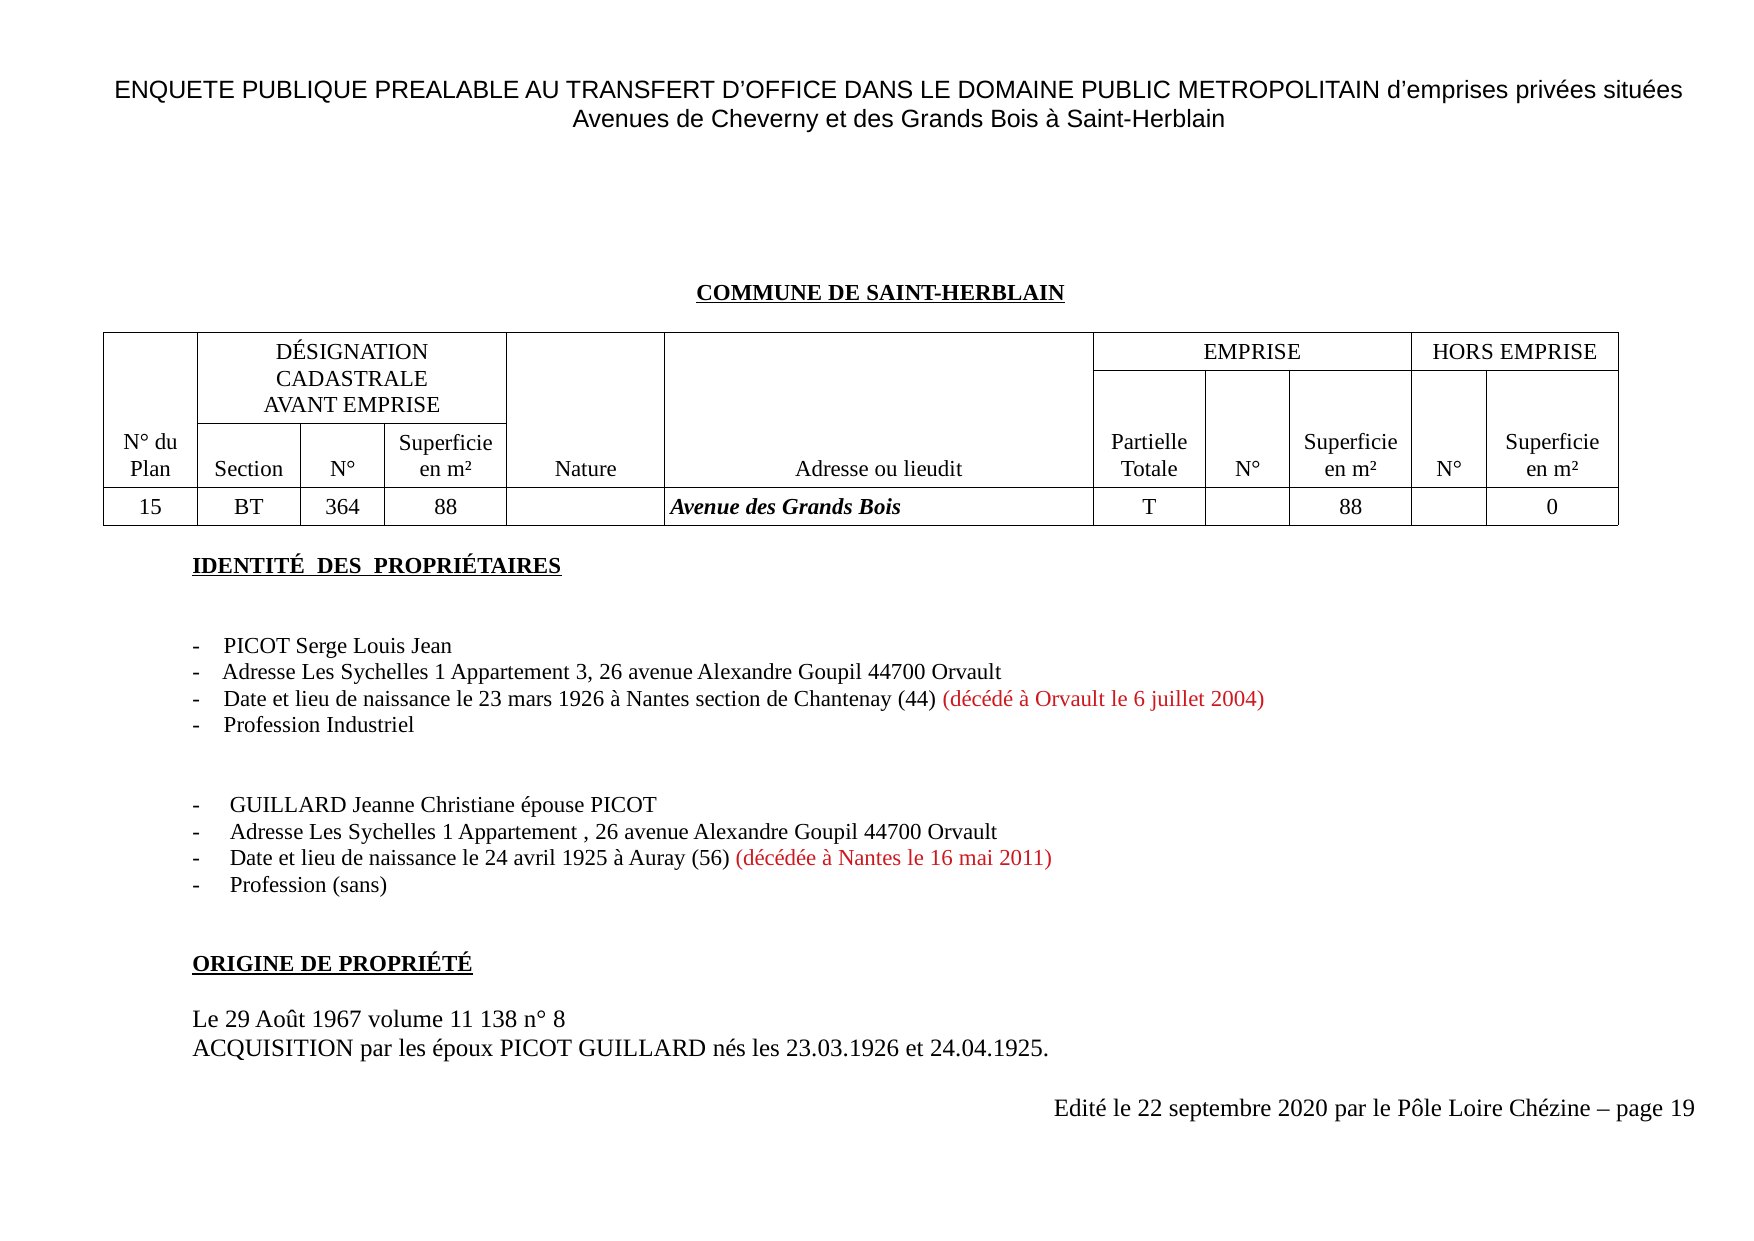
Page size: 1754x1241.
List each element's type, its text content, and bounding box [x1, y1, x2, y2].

table_cell Section [198, 424, 300, 487]
table_cell Partielle Totale [1094, 371, 1205, 487]
table_cell T [1094, 488, 1205, 525]
table_header DÉSIGNATION CADASTRALE AVANT EMPRISE [198, 333, 506, 423]
text Le 29 Août 1967 volume 11 138 n° 8 [192, 1003, 1695, 1032]
table_cell BT [198, 488, 300, 525]
table_cell [1412, 488, 1486, 525]
table_cell N° [1412, 371, 1486, 487]
text - Adresse Les Sychelles 1 Appartement 3, 26 avenue Alexandre Goupil 44700 Orvault [192, 658, 1506, 685]
table_cell [1206, 488, 1289, 525]
text IDENTITÉ DES PROPRIÉTAIRES [192, 552, 1506, 578]
table_header N° du Plan [104, 333, 197, 487]
list Profession (sans) [192, 871, 1695, 897]
table_header EMPRISE [1094, 333, 1411, 370]
text ACQUISITION par les époux PICOT GUILLARD nés les 23.03.1926 et 24.04.1925. [192, 1032, 1695, 1062]
list Adresse Les Sychelles 1 Appartement , 26 avenue Alexandre Goupil 44700 Orvault [192, 817, 1580, 844]
text - Profession Industriel [192, 711, 1506, 738]
table_cell Superficie en m² [1290, 371, 1411, 487]
table_header Nature [507, 333, 664, 487]
table_cell 88 [1290, 488, 1411, 525]
table_header Adresse ou lieudit [665, 333, 1093, 487]
table_cell 0 [1487, 488, 1618, 525]
table_cell 364 [301, 488, 384, 525]
table_cell N° [301, 424, 384, 487]
table_cell [507, 488, 664, 525]
list Date et lieu de naissance le 24 avril 1925 à Auray (56) (décédée à Nantes le 16 mai 2011) [192, 844, 1580, 871]
table_cell Superficie en m² [385, 424, 506, 487]
table_cell Avenue des Grands Bois [665, 488, 1093, 525]
table_header HORS EMPRISE [1412, 333, 1618, 370]
table_cell N° [1206, 371, 1289, 487]
text COMMUNE DE SAINT-HERBLAIN [103, 279, 1657, 305]
table_cell Superficie en m² [1487, 371, 1618, 487]
table_cell 15 [104, 488, 197, 525]
list GUILLARD Jeanne Christiane épouse PICOT [192, 791, 1580, 817]
text - PICOT Serge Louis Jean [192, 632, 1506, 658]
table_cell 88 [385, 488, 506, 525]
text - Date et lieu de naissance le 23 mars 1926 à Nantes section de Chantenay (44) (décédé à Orvault le 6 juillet 2004) [192, 685, 1506, 711]
text ORIGINE DE PROPRIÉTÉ [192, 950, 1580, 977]
